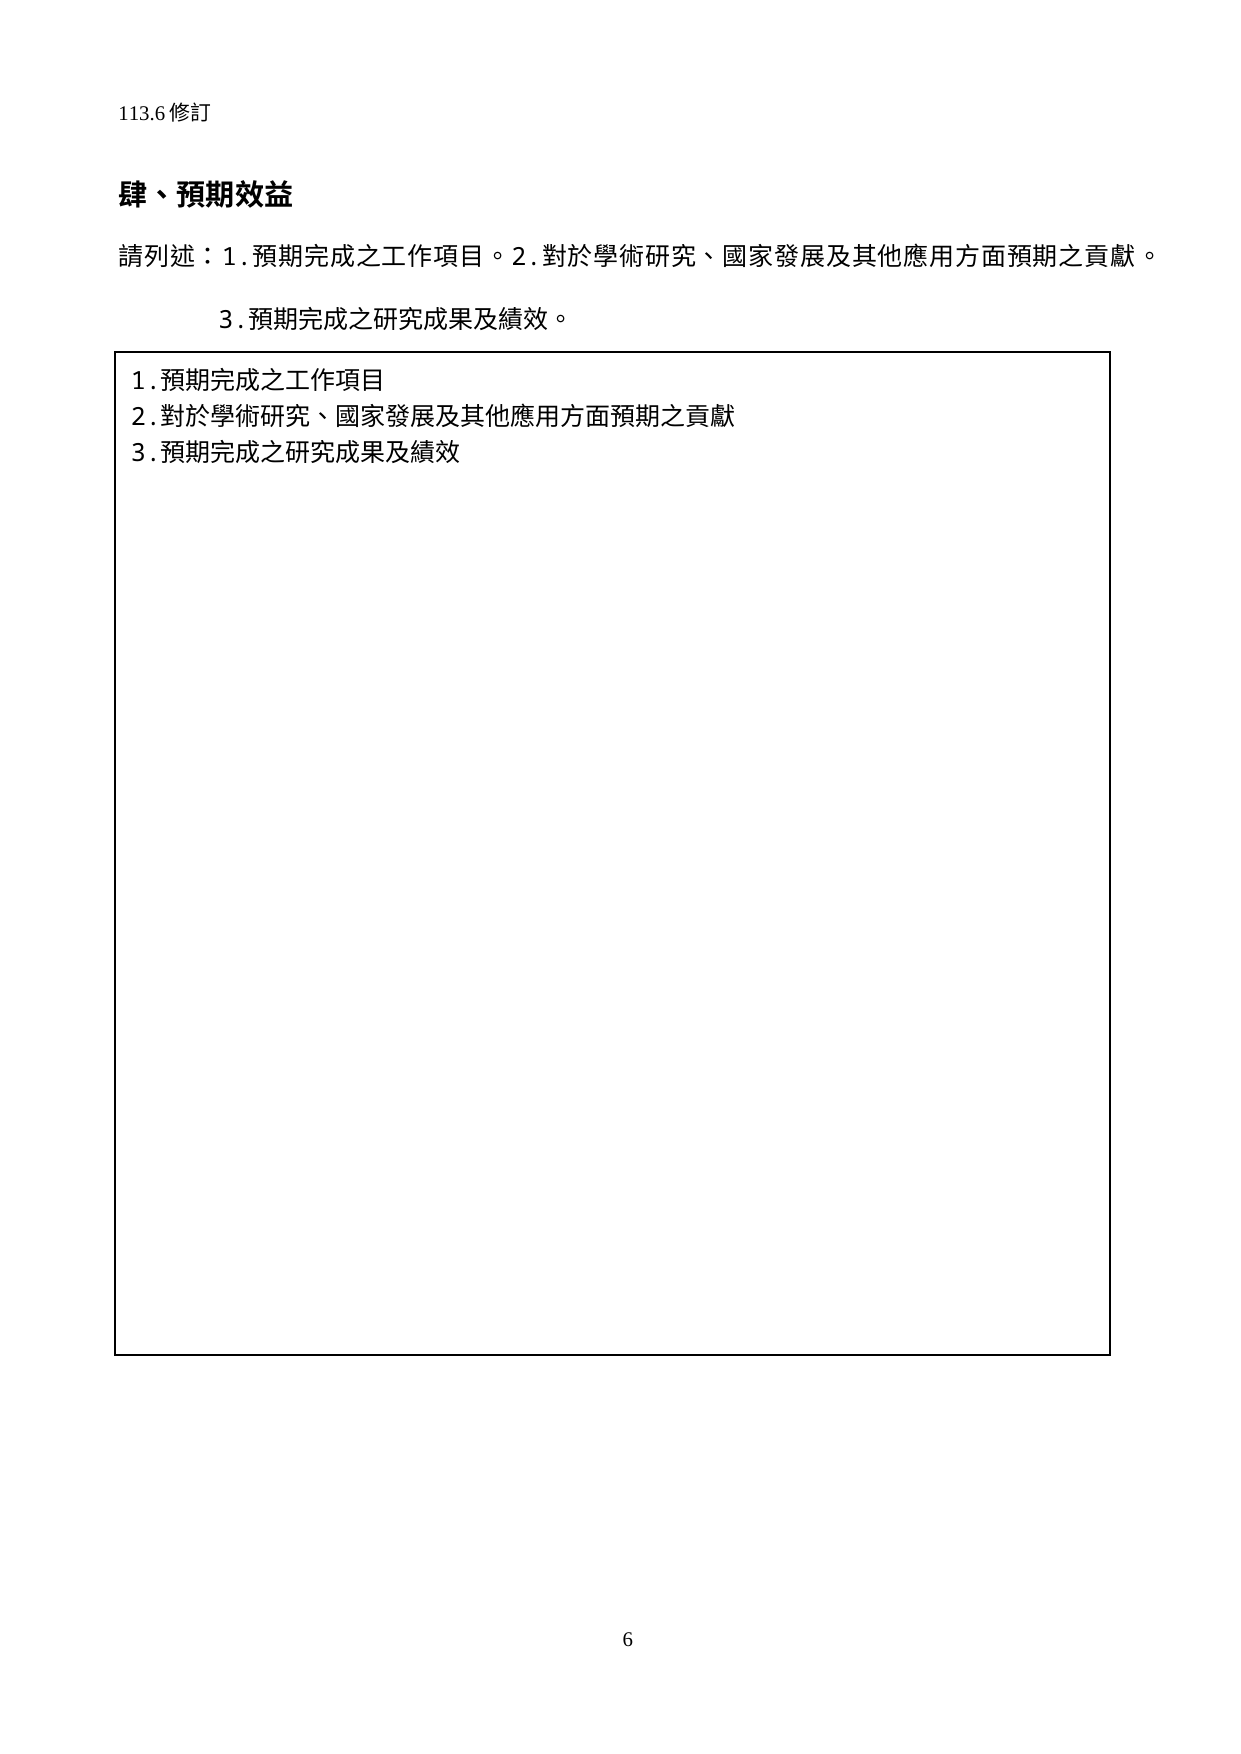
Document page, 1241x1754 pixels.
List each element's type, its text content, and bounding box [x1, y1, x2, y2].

text 請列述：1.預期完成之工作項目。2.對於學術研究、國家發展及其他應用方面預期之貢獻。3.預期完成之研究成果及績效。 [118, 213, 1137, 338]
text 1.預期完成之工作項目 [131, 360, 1094, 396]
text 2.對於學術研究、國家發展及其他應用方面預期之貢獻 [131, 396, 1094, 433]
text 肆、預期效益 [118, 151, 1154, 213]
text 3.預期完成之研究成果及績效 [131, 433, 1094, 469]
